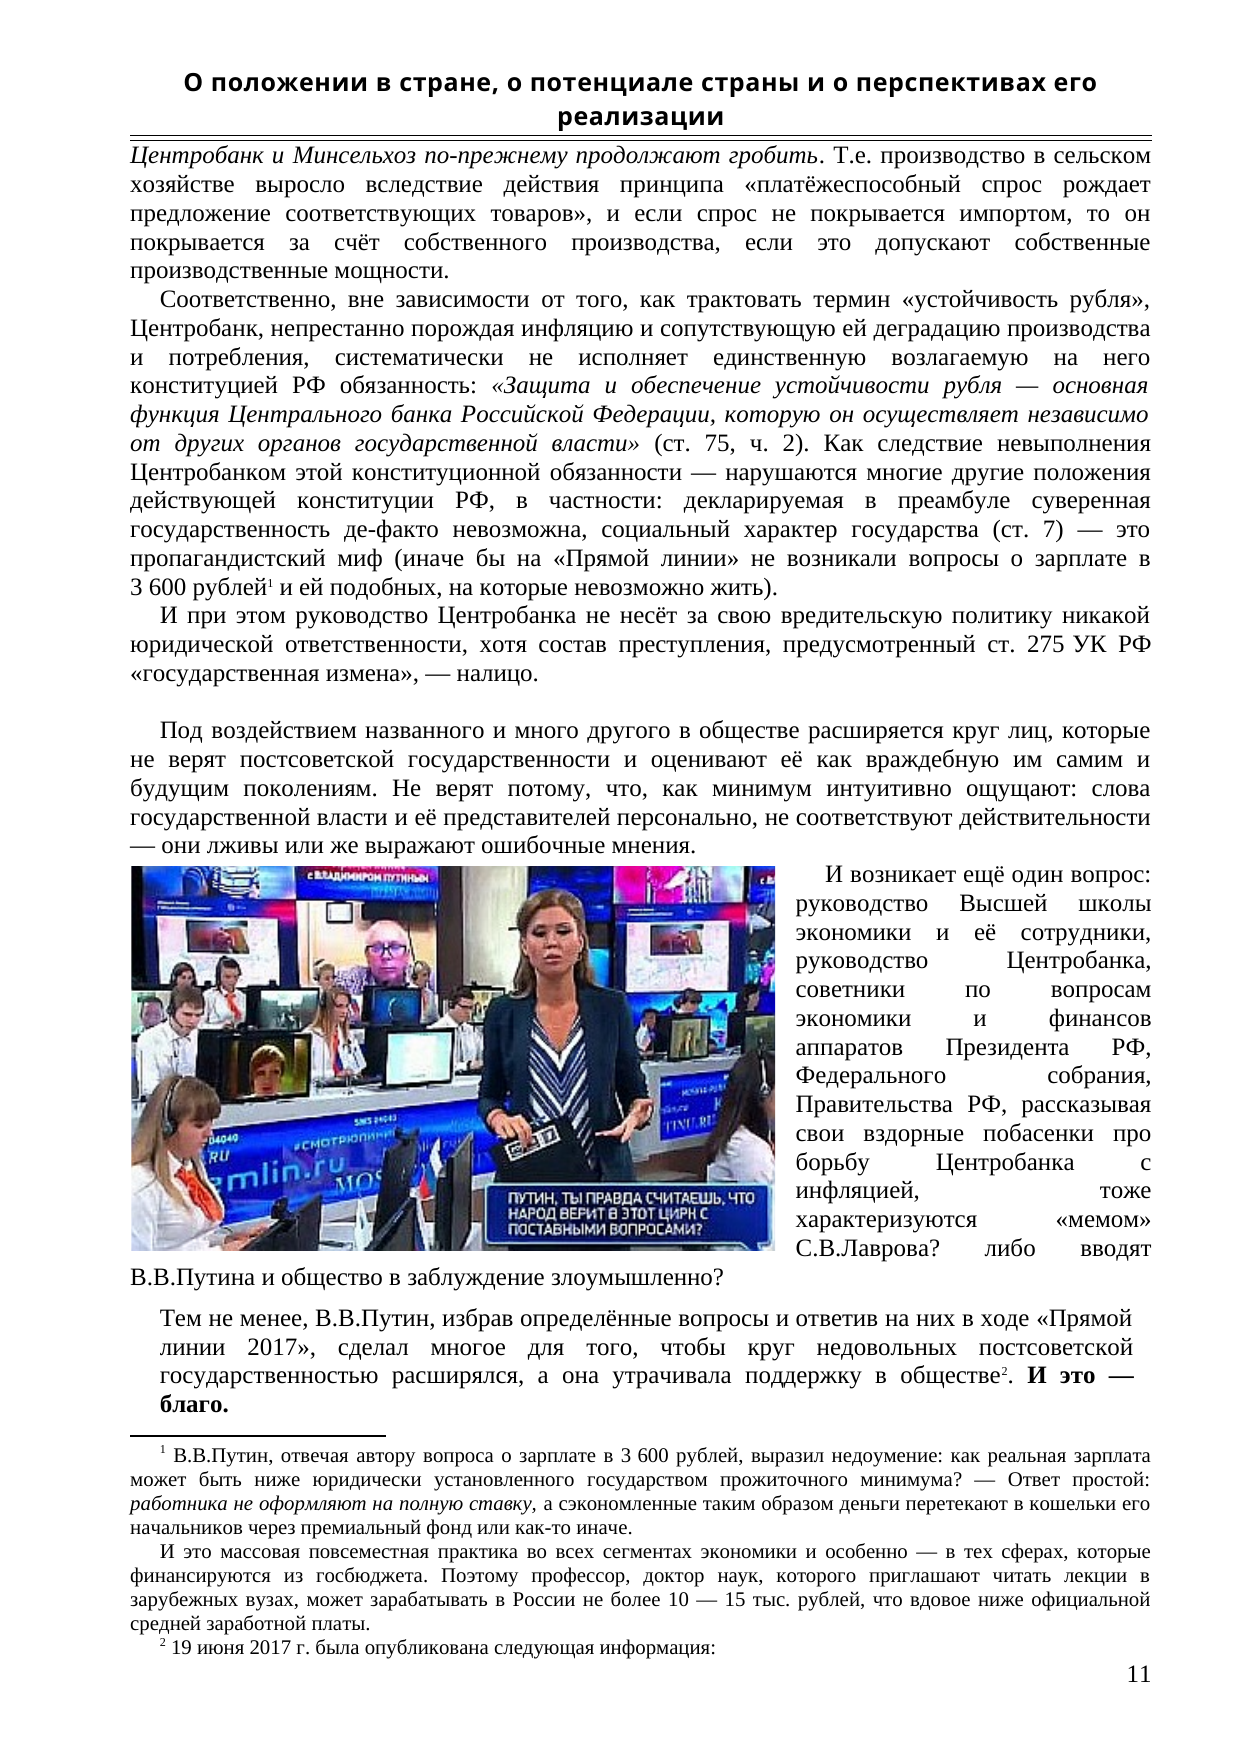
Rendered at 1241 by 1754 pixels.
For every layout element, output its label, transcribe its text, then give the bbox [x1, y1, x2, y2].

text Соответственно, вне зависимости от того, как трактовать термин «устойчивость рубля», Центробанк, непрестанно порождая инфляцию и сопутствующую ей деградацию производства и потребления, систематически не исполняет единственную возлагаемую на него конституцией РФ обязанность: «Защита и обеспечение устойчивости рубля — основная функция Центрального банка Российской Федерации, которую он осуществляет независимо от других органов государственной власти» (ст. 75, ч. 2). Как следствие невыполнения Центробанком этой конституционной обязанности — нарушаются многие другие положения действующей конституции РФ, в частности: декларируемая в преамбуле суверенная государственность де-факто невозможна, социальный характер государства (ст. 7) — это пропагандистский миф (иначе бы на «Прямой линии» не возникали вопросы о зарплате в 3 600 рублей и ей подобных, на которые невозможно жить). [130, 284, 1152, 601]
text И это массовая повсеместная практика во всех сегментах экономики и особенно — в тех сферах, которые финансируются из госбюджета. Поэтому профессор, доктор наук, которого приглашают читать лекции в зарубежных вузах, может зарабатывать в России не более 10 — 15 тыс. рублей, что вдовое ниже официальной средней заработной платы. [130, 1539, 1152, 1635]
text Центробанк и Минсельхоз по-прежнему продолжают гробить. Т.е. производство в сельском хозяйстве выросло вследствие действия принципа «платёжеспособный спрос рождает предложение соответствующих товаров», и если спрос не покрывается импортом, то он покрывается за счёт собственного производства, если это допускают собственные производственные мощности. [130, 141, 1152, 284]
text В.В.Путин, отвечая автору вопроса о зарплате в 3 600 рублей, выразил недоумение: как реальная зарплата может быть ниже юридически установленного государством прожиточного минимума? — Ответ простой: работника не оформляют на полную ставку, а сэкономленные таким образом деньги перетекают в кошельки его начальников через премиальный фонд или как-то иначе. [130, 1442, 1152, 1539]
text И при этом руководство Центробанка не несёт за свою вредительскую политику никакой юридической ответственности, хотя состав преступления, предусмотренный ст. 275 УК РФ «государственная измена», — налицо.Можно ли говорить, правильно ли мы понимаем, что экономический кризис закончился? [130, 601, 1152, 687]
text 19 июня 2017 г. была опубликована следующая информация: [130, 1635, 1152, 1659]
picture [131, 866, 775, 1251]
text Тем не менее, В.В.Путин, избрав определённые вопросы и ответив на них в ходе «Прямой линии 2017», сделал многое для того, чтобы круг недовольных постсоветской государственностью расширялся, а она утрачивала поддержку в обществе. И это — благо. [159, 1303, 1134, 1418]
text Под воздействием названного и много другого в обществе расширяется круг лиц, которые не верят постсоветской государственности и оценивают её как враждебную им самим и будущим поколениям. Не верят потому, что, как минимум интуитивно ощущают: слова государственной власти и её представителей персонально, не соответствуют действительности — они лживы или же выражают ошибочные мнения. [130, 716, 1152, 859]
text И возникает ещё один вопрос: руководство Высшей школы экономики и её сотрудники, руководство Центробанка, советники по вопросам экономики и финансов аппаратов Президента РФ, Федерального собрания, Правительства РФ, рассказывая свои вздорные побасенки про борьбу Центробанка с инфляцией, тоже характеризуются «мемом» С.В.Лаврова? либо вводят В.В.Путина и общество в заблуждение злоумышленно? [130, 859, 1152, 1291]
